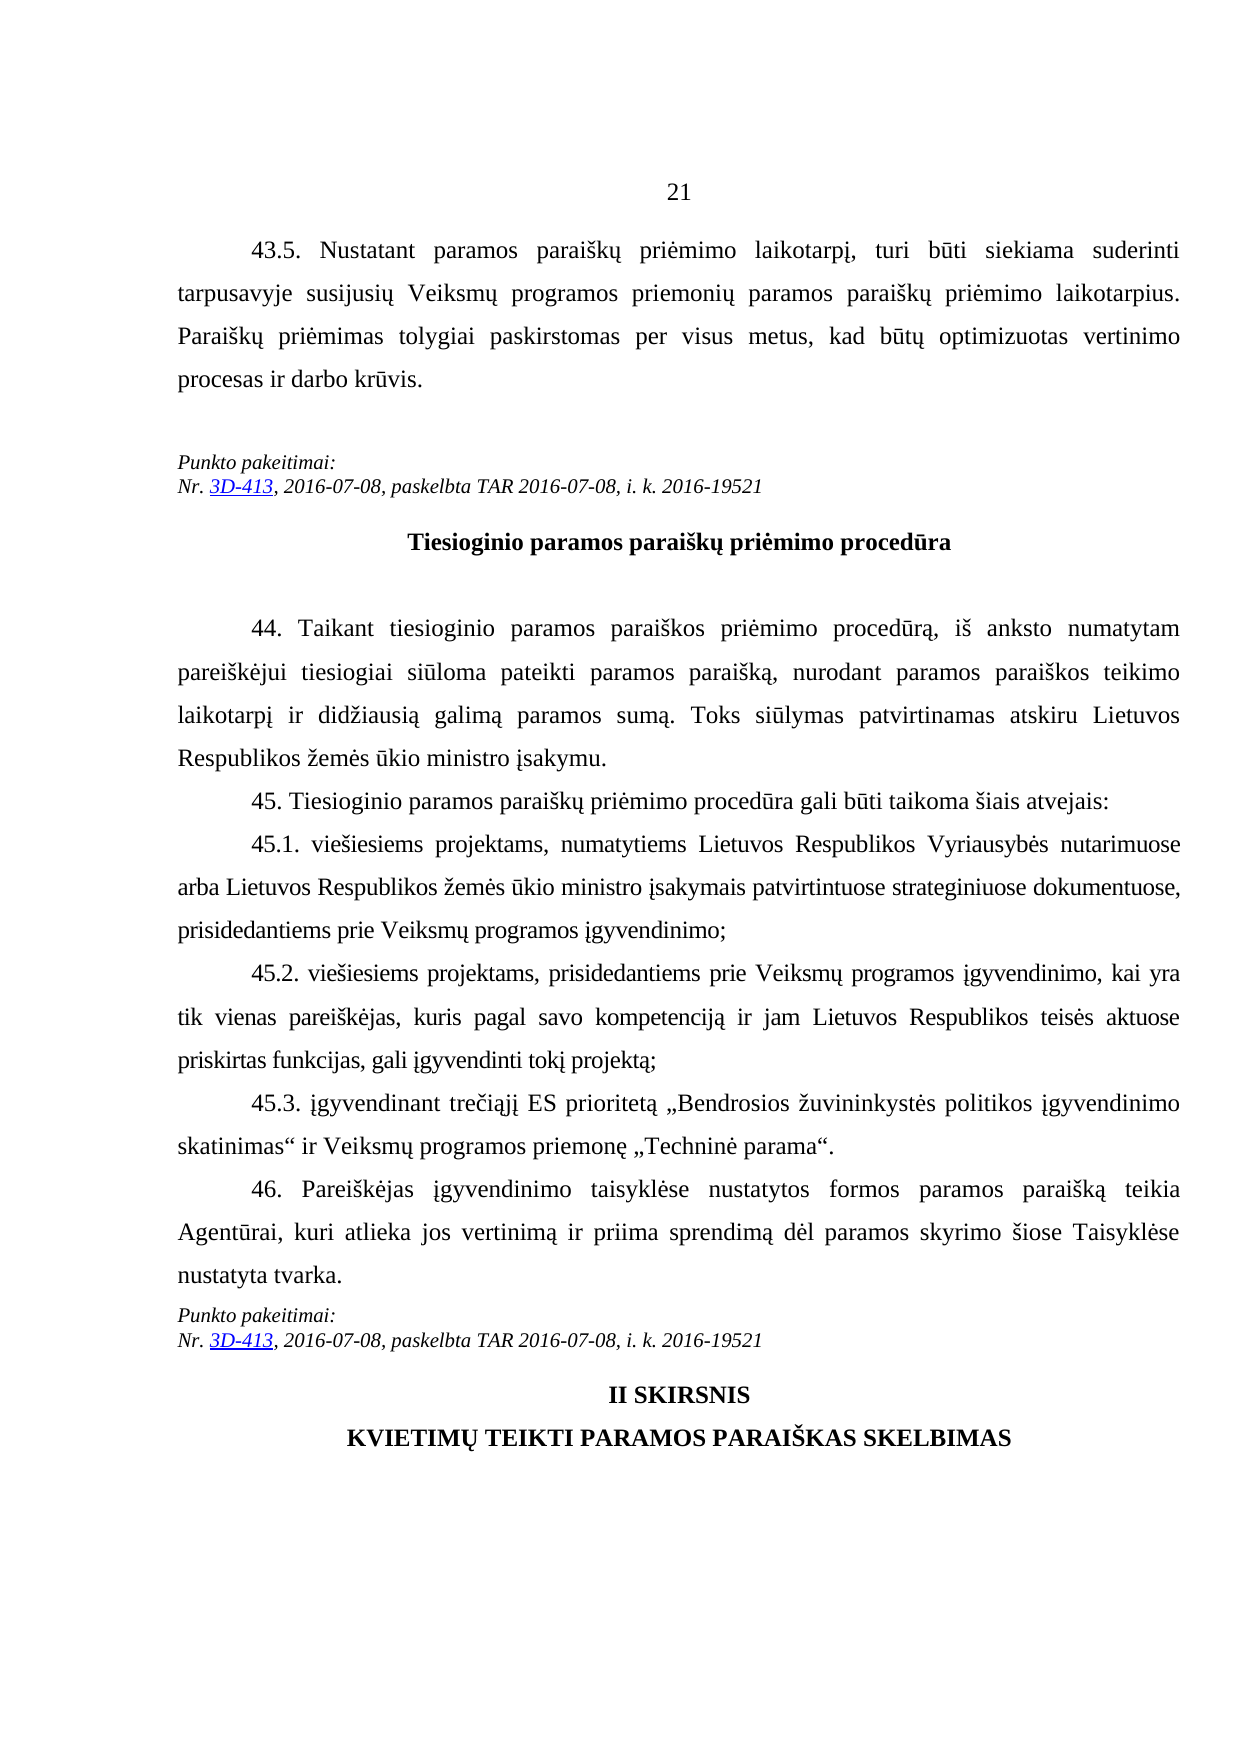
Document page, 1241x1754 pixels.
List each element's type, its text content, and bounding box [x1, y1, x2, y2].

text 46. Pareiškėjas įgyvendinimo taisyklėse nustatytos formos paramos paraišką teikia Agentūrai, kuri atlieka jos vertinimą ir priima sprendimą dėl paramos skyrimo šiose Taisyklėse nustatyta tvarka. [177, 1174, 1181, 1289]
text Punkto pakeitimai: [177, 1303, 1181, 1327]
text KVIETIMŲ TEIKTI PARAMOS PARAIŠKAS SKELBIMAS [177, 1423, 1181, 1452]
text 45. Tiesioginio paramos paraiškų priėmimo procedūra gali būti taikoma šiais atvejais: [177, 786, 1181, 815]
text Punkto pakeitimai: [177, 450, 1181, 474]
text 43.5. Nustatant paramos paraiškų priėmimo laikotarpį, turi būti siekiama suderinti tarpusavyje susijusių Veiksmų programos priemonių paramos paraiškų priėmimo laikotarpius. Paraiškų priėmimas tolygiai paskirstomas per visus metus, kad būtų optimizuotas vertinimo procesas ir darbo krūvis. [177, 235, 1181, 393]
text 45.3. įgyvendinant trečiąjį ES prioritetą „Bendrosios žuvininkystės politikos įgyvendinimo skatinimas“ ir Veiksmų programos priemonę „Techninė parama“. [177, 1088, 1181, 1160]
text Nr. 3D-413, 2016-07-08, paskelbta TAR 2016-07-08, i. k. 2016-19521 [177, 1327, 1181, 1352]
text 45.1. viešiesiems projektams, numatytiems Lietuvos Respublikos Vyriausybės nutarimuose arba Lietuvos Respublikos žemės ūkio ministro įsakymais patvirtintuose strateginiuose dokumentuose, prisidedantiems prie Veiksmų programos įgyvendinimo; [177, 829, 1181, 944]
text II SKIRSNIS [177, 1380, 1181, 1409]
text Tiesioginio paramos paraiškų priėmimo procedūra [177, 527, 1181, 556]
text 44. Taikant tiesioginio paramos paraiškos priėmimo procedūrą, iš anksto numatytam pareiškėjui tiesiogiai siūloma pateikti paramos paraišką, nurodant paramos paraiškos teikimo laikotarpį ir didžiausią galimą paramos sumą. Toks siūlymas patvirtinamas atskiru Lietuvos Respublikos žemės ūkio ministro įsakymu. [177, 613, 1181, 772]
text 45.2. viešiesiems projektams, prisidedantiems prie Veiksmų programos įgyvendinimo, kai yra tik vienas pareiškėjas, kuris pagal savo kompetenciją ir jam Lietuvos Respublikos teisės aktuose priskirtas funkcijas, gali įgyvendinti tokį projektą; [177, 958, 1181, 1073]
text Nr. 3D-413, 2016-07-08, paskelbta TAR 2016-07-08, i. k. 2016-19521 [177, 474, 1181, 498]
